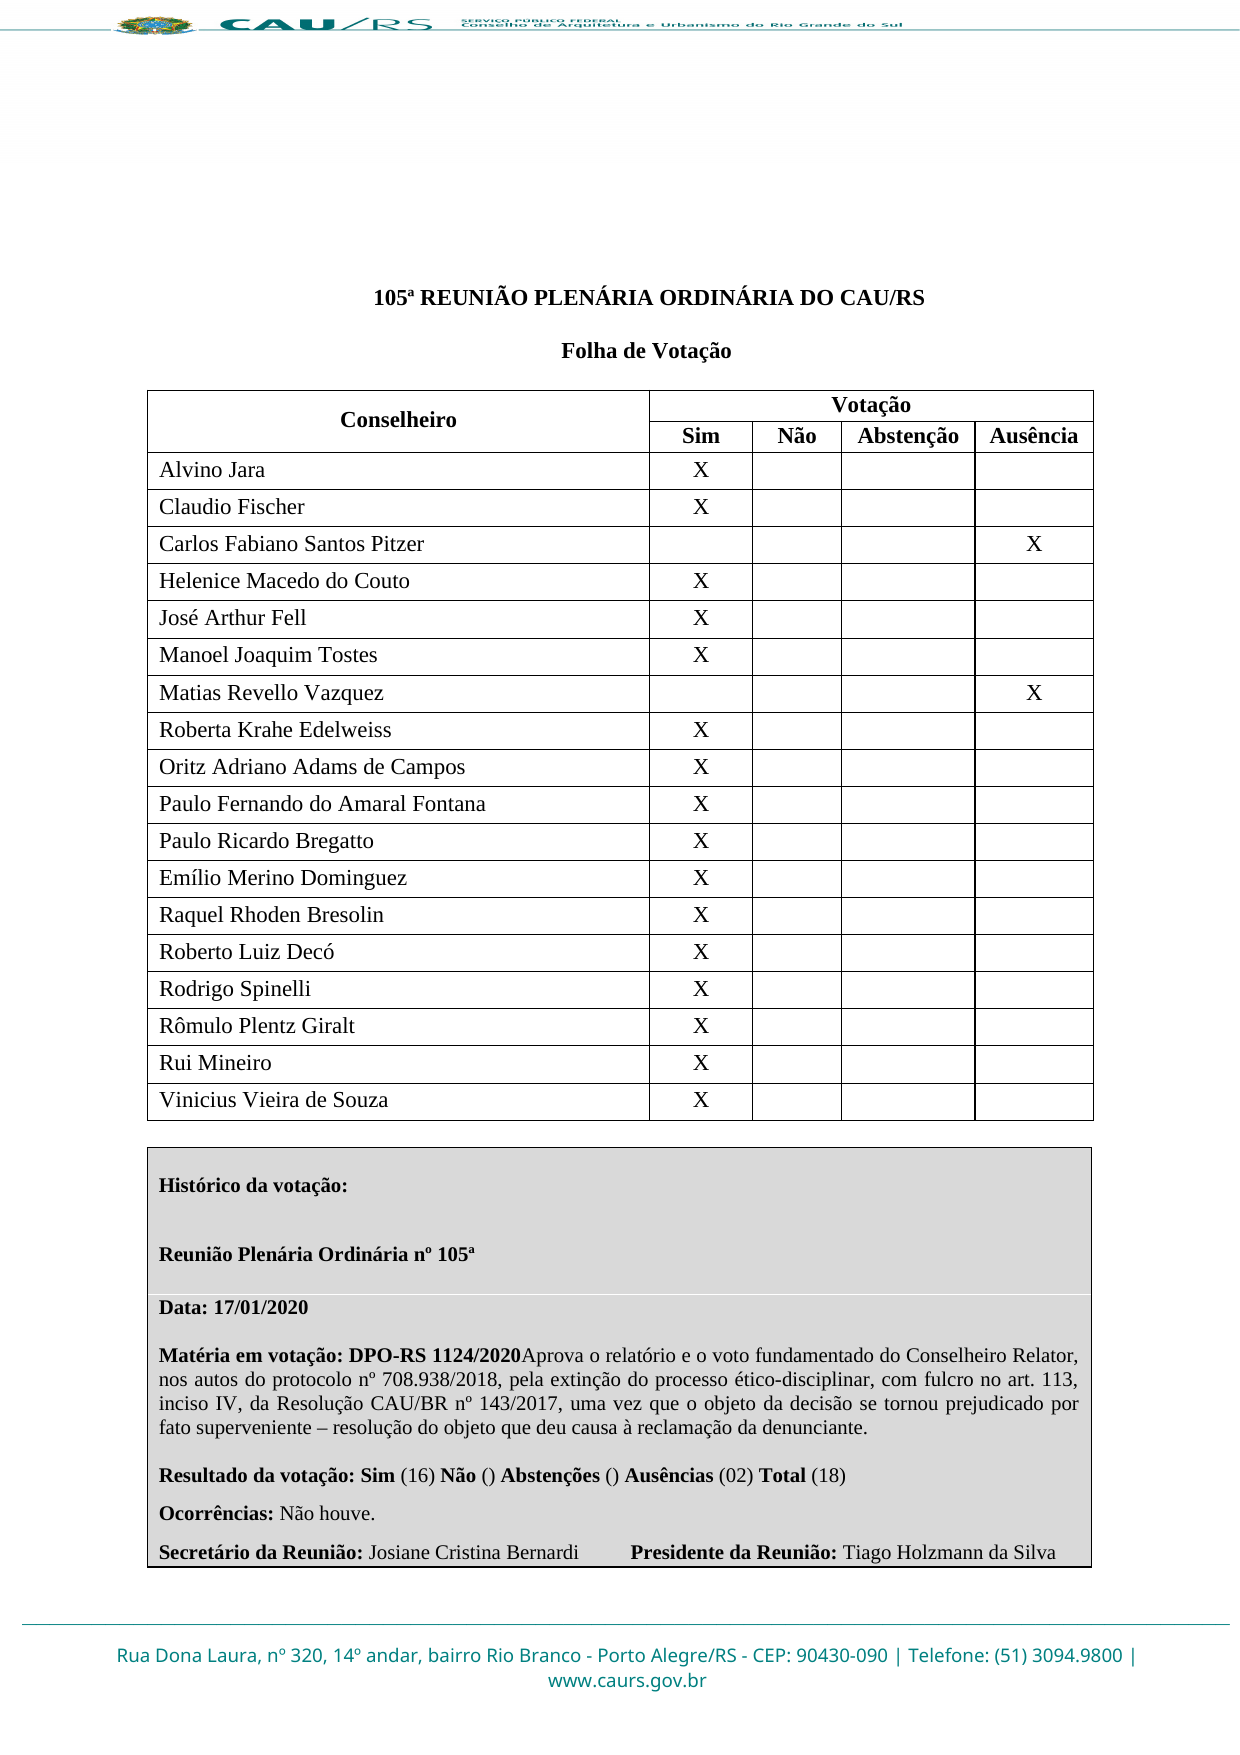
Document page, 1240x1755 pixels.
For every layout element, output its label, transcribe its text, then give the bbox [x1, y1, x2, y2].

table_cell [976, 453, 1093, 489]
table_cell X [650, 898, 752, 934]
table_cell [650, 527, 752, 563]
table_cell Paulo Ricardo Bregatto [148, 824, 649, 860]
table_cell [753, 972, 841, 1008]
table_cell Sim [650, 422, 752, 452]
table_cell X [650, 787, 752, 823]
table_cell Presidente da Reunião: Tiago Holzmann da Silva [619, 1540, 1091, 1566]
table_cell [842, 787, 974, 823]
table_cell Alvino Jara [148, 453, 649, 489]
table_cell [842, 750, 974, 786]
table_cell Data: 17/01/2020 Matéria em votação: DPO-RS 1124/2020Aprova o relatório e o voto fundamentado do Conselheiro Relator, nos autos do protocolo nº 708.938/2018, pela extinção do processo ético-disciplinar, com fulcro no art. 113, inciso IV, da Resolução CAU/BR nº 143/2017, uma vez que o objeto da decisão se tornou prejudicado por fato superveniente – resolução do objeto que deu causa à reclamação da denunciante. [148, 1295, 1091, 1463]
table_cell Carlos Fabiano Santos Pitzer [148, 527, 649, 563]
table_cell Roberta Krahe Edelweiss [148, 713, 649, 749]
table_cell Roberto Luiz Decó [148, 935, 649, 971]
table_cell [842, 972, 974, 1008]
table_cell [842, 1084, 974, 1119]
table_cell [753, 1009, 841, 1045]
table_cell [842, 1009, 974, 1045]
table_cell [976, 601, 1093, 637]
table_cell X [650, 1009, 752, 1045]
table_cell José Arthur Fell [148, 601, 649, 637]
table_cell [753, 861, 841, 897]
table_cell Matias Revello Vazquez [148, 676, 649, 712]
table_cell [842, 601, 974, 637]
table_cell [976, 935, 1093, 971]
table_cell Rui Mineiro [148, 1046, 649, 1082]
table_cell [842, 564, 974, 600]
table_cell [842, 527, 974, 563]
table_cell Resultado da votação: Sim (16) Não () Abstenções () Ausências (02) Total (18) [148, 1463, 1091, 1501]
table_cell X [650, 601, 752, 637]
table_cell X [650, 750, 752, 786]
table_cell [753, 1046, 841, 1082]
table_cell X [650, 490, 752, 526]
table_cell [976, 1084, 1093, 1119]
table_cell [976, 750, 1093, 786]
text Folha de Votação [148, 337, 1151, 363]
table_header Histórico da votação: [148, 1148, 1091, 1242]
table_cell X [976, 527, 1093, 563]
table_cell Rômulo Plentz Giralt [148, 1009, 649, 1045]
table_cell [753, 564, 841, 600]
table_cell [842, 935, 974, 971]
table_cell Emílio Merino Dominguez [148, 861, 649, 897]
table_cell Paulo Fernando do Amaral Fontana [148, 787, 649, 823]
table_cell X [650, 1046, 752, 1082]
table_cell [753, 750, 841, 786]
text 105ª REUNIÃO PLENÁRIA ORDINÁRIA DO CAU/RS [148, 284, 1151, 311]
table_cell [976, 564, 1093, 600]
table_cell [976, 1046, 1093, 1082]
table_cell [842, 824, 974, 860]
table_cell X [976, 676, 1093, 712]
table_cell [753, 824, 841, 860]
table_cell [842, 639, 974, 674]
table_cell [976, 490, 1093, 526]
table_cell X [650, 861, 752, 897]
table_cell Ocorrências: Não houve. [148, 1501, 1091, 1540]
table_cell [976, 639, 1093, 674]
table_cell [753, 787, 841, 823]
table_cell [753, 935, 841, 971]
table_cell [976, 1009, 1093, 1045]
table_cell X [650, 564, 752, 600]
table_cell [753, 527, 841, 563]
table_cell X [650, 972, 752, 1008]
table_cell X [650, 713, 752, 749]
table_cell Secretário da Reunião: Josiane Cristina Bernardi [148, 1540, 619, 1566]
table_cell Reunião Plenária Ordinária nº 105ª [148, 1242, 1091, 1294]
table_cell X [650, 639, 752, 674]
table_cell [753, 453, 841, 489]
table_cell Raquel Rhoden Bresolin [148, 898, 649, 934]
table_cell [842, 490, 974, 526]
table_cell [976, 824, 1093, 860]
table_cell X [650, 453, 752, 489]
table_cell Oritz Adriano Adams de Campos [148, 750, 649, 786]
table_cell [842, 1046, 974, 1082]
table_cell Claudio Fischer [148, 490, 649, 526]
table_cell [976, 861, 1093, 897]
table_cell [976, 972, 1093, 1008]
table_cell Manoel Joaquim Tostes [148, 639, 649, 674]
table_cell [842, 861, 974, 897]
table_cell [650, 676, 752, 712]
table_cell [753, 639, 841, 674]
table_cell [753, 898, 841, 934]
table_cell Vinicius Vieira de Souza [148, 1084, 649, 1119]
table_cell Helenice Macedo do Couto [148, 564, 649, 600]
table_cell X [650, 824, 752, 860]
table_cell [976, 898, 1093, 934]
table_header Conselheiro [148, 391, 649, 452]
table_cell [842, 676, 974, 712]
table_cell Não [753, 422, 841, 452]
table_cell Abstenção [842, 422, 974, 452]
table_cell X [650, 935, 752, 971]
table_cell [976, 713, 1093, 749]
table_cell [753, 601, 841, 637]
table_cell [753, 713, 841, 749]
table_cell Rodrigo Spinelli [148, 972, 649, 1008]
table_cell [753, 676, 841, 712]
table_cell [842, 713, 974, 749]
table_header Votação [650, 391, 1093, 421]
table_cell X [650, 1084, 752, 1119]
table_cell [842, 898, 974, 934]
table_cell Ausência [976, 422, 1093, 452]
table_cell [976, 787, 1093, 823]
table_cell [753, 490, 841, 526]
table_cell [753, 1084, 841, 1119]
table_cell [842, 453, 974, 489]
